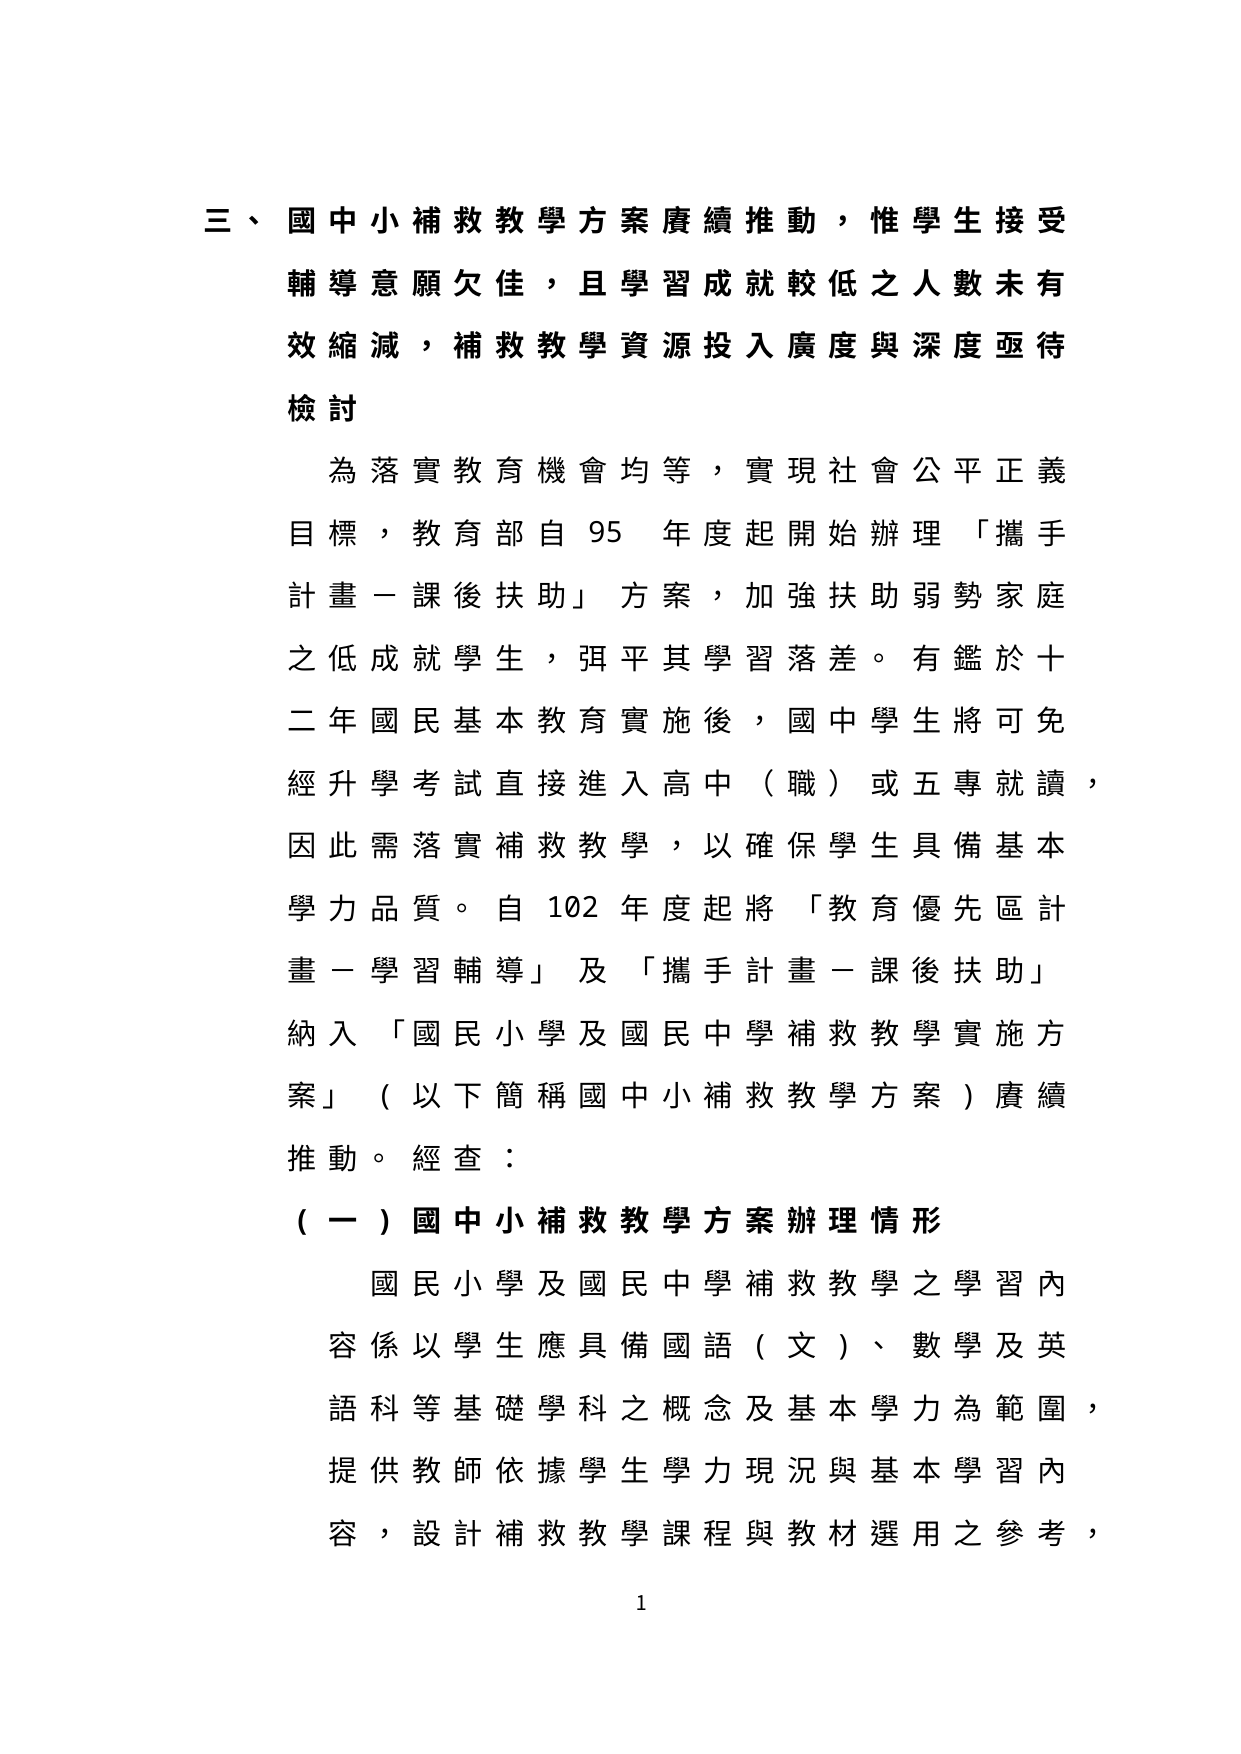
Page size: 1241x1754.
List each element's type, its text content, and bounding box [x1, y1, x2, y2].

text 為落實教育機會均等，實現社會公平正義目標，教育部自95 年度起開始辦理「攜手計畫－課後扶助」方案，加強扶助弱勢家庭之低成就學生，弭平其學習落差。有鑑於十二年國民基本教育實施後，國中學生將可免經升學考試直接進入高中（職）或五專就讀，因此需落實補救教學，以確保學生具備基本學力品質。自102年度起將「教育優先區計畫－學習輔導」及「攜手計畫－課後扶助」納入「國民小學及國民中學補救教學實施方案」(以下簡稱國中小補救教學方案)賡續推動。經查： [256, 427, 1072, 1177]
text (一)國中小補救教學方案辦理情形 [256, 1177, 1072, 1240]
text 國民小學及國民中學補救教學之學習內容係以學生應具備國語(文)、數學及英語科等基礎學科之概念及基本學力為範圍，提供教師依據學生學力現況與基本學習內容，設計補救教學課程與教材選用之參考，俾即時協助學生學習，縮減與班上同儕學力差異。經費支用及受輔情形如下： [286, 1240, 1072, 1552]
text 三、國中小補救教學方案賡續推動，惟學生接受輔導意願欠佳，且學習成就較低之人數未有效縮減，補救教學資源投入廣度與深度亟待檢討 [197, 177, 1072, 427]
